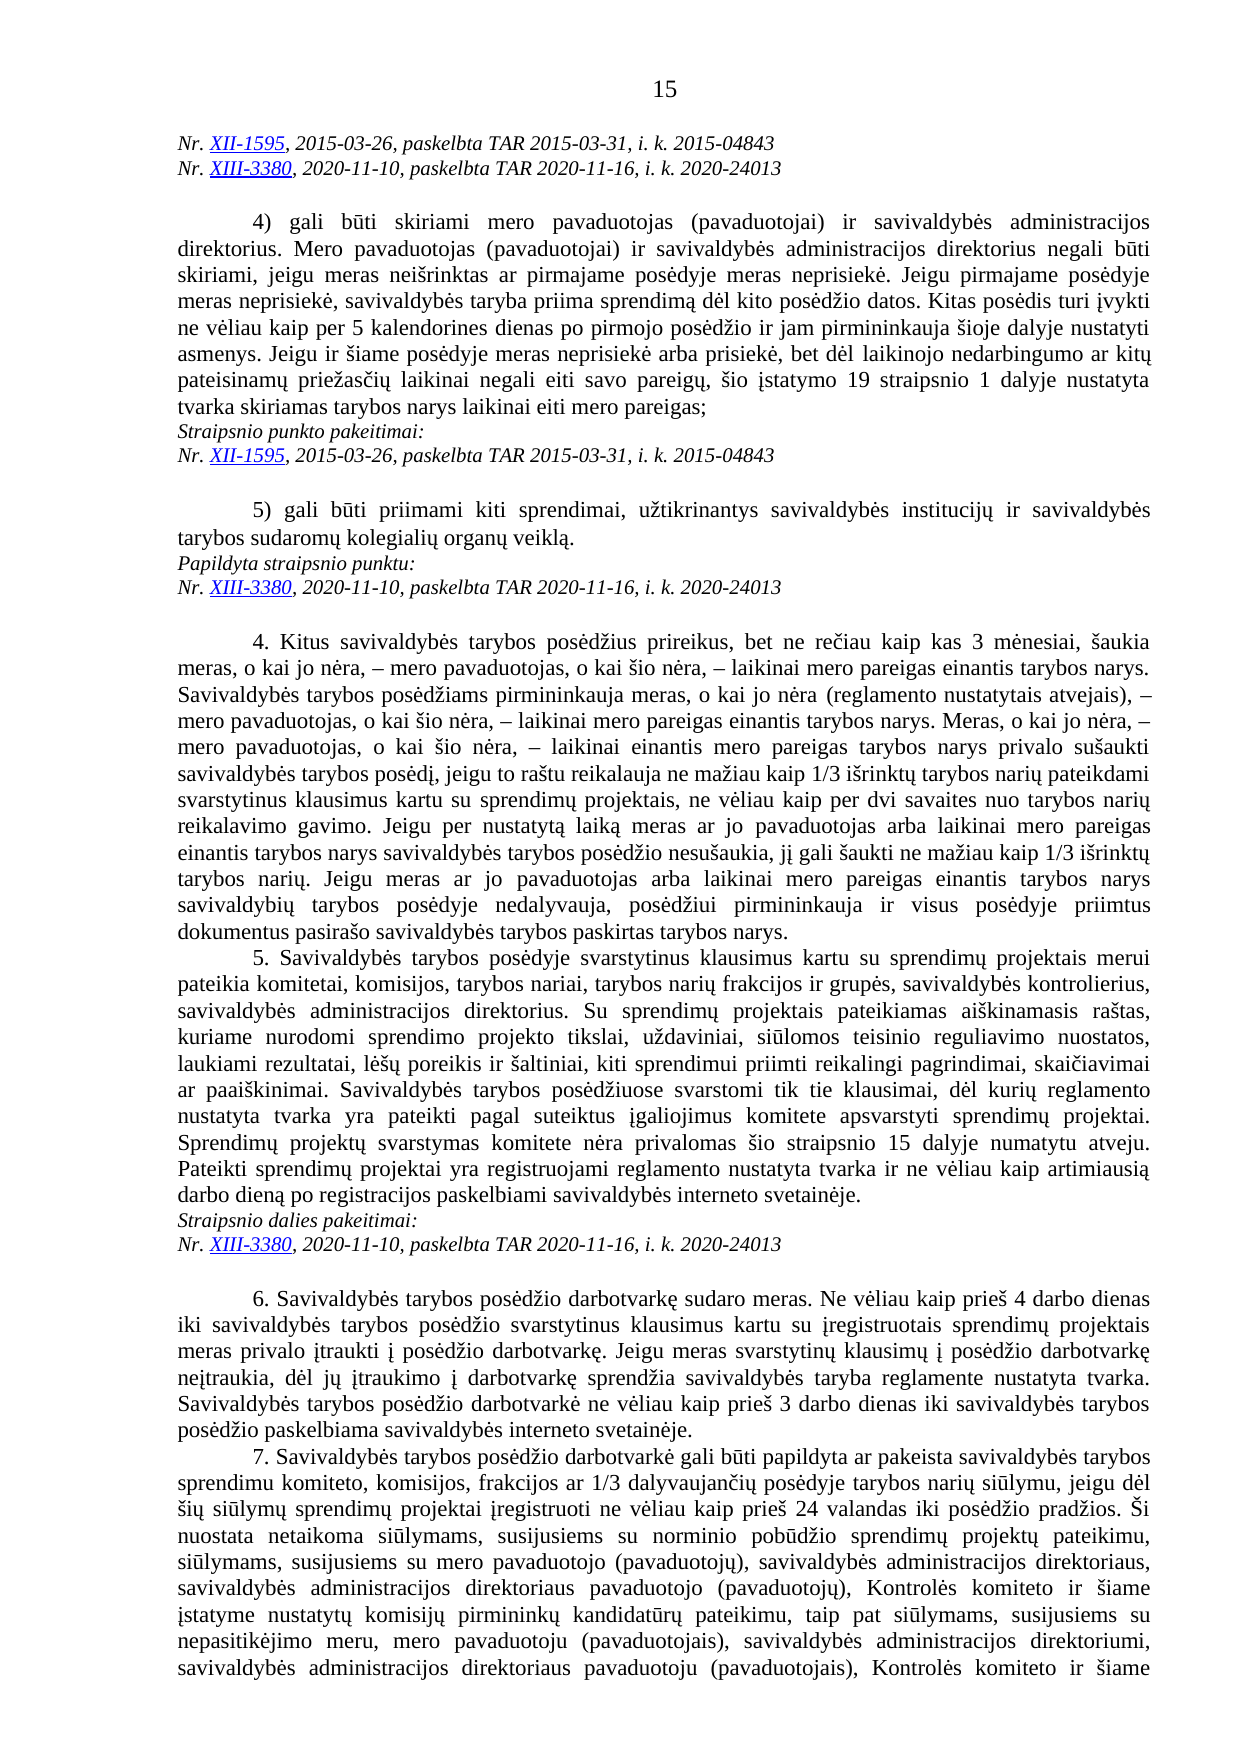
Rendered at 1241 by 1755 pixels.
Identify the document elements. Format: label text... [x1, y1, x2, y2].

text Nr. XIII-3380, 2020-11-10, paskelbta TAR 2020-11-16, i. k. 2020-24013 [177, 575, 1152, 599]
text Straipsnio punkto pakeitimai: [177, 419, 1152, 443]
text Straipsnio dalies pakeitimai: [177, 1208, 1152, 1232]
text Nr. XIII-3380, 2020-11-10, paskelbta TAR 2020-11-16, i. k. 2020-24013 [177, 155, 1152, 179]
text Nr. XII-1595, 2015-03-26, paskelbta TAR 2015-03-31, i. k. 2015-04843 [177, 443, 1152, 467]
text 5. Savivaldybės tarybos posėdyje svarstytinus klausimus kartu su sprendimų projektais merui pateikia komitetai, komisijos, tarybos nariai, tarybos narių frakcijos ir grupės, savivaldybės kontrolierius, savivaldybės administracijos direktorius. Su sprendimų projektais pateikiamas aiškinamasis raštas, kuriame nurodomi sprendimo projekto tikslai, uždaviniai, siūlomos teisinio reguliavimo nuostatos, laukiami rezultatai, lėšų poreikis ir šaltiniai, kiti sprendimui priimti reikalingi pagrindimai, skaičiavimai ar paaiškinimai. Savivaldybės tarybos posėdžiuose svarstomi tik tie klausimai, dėl kurių reglamento nustatyta tvarka yra pateikti pagal suteiktus įgaliojimus komitete apsvarstyti sprendimų projektai. Sprendimų projektų svarstymas komitete nėra privalomas šio straipsnio 15 dalyje numatytu atveju. Pateikti sprendimų projektai yra registruojami reglamento nustatyta tvarka ir ne vėliau kaip artimiausią darbo dieną po registracijos paskelbiami savivaldybės interneto svetainėje. [177, 944, 1152, 1208]
text 6. Savivaldybės tarybos posėdžio darbotvarkę sudaro meras. Ne vėliau kaip prieš 4 darbo dienas iki savivaldybės tarybos posėdžio svarstytinus klausimus kartu su įregistruotais sprendimų projektais meras privalo įtraukti į posėdžio darbotvarkę. Jeigu meras svarstytinų klausimų į posėdžio darbotvarkę neįtraukia, dėl jų įtraukimo į darbotvarkę sprendžia savivaldybės taryba reglamente nustatyta tvarka. Savivaldybės tarybos posėdžio darbotvarkė ne vėliau kaip prieš 3 darbo dienas iki savivaldybės tarybos posėdžio paskelbiama savivaldybės interneto svetainėje. [177, 1284, 1152, 1443]
text 5) gali būti priimami kiti sprendimai, užtikrinantys savivaldybės institucijų ir savivaldybės tarybos sudaromų kolegialių organų veiklą. [177, 496, 1152, 551]
text 4. Kitus savivaldybės tarybos posėdžius prireikus, bet ne rečiau kaip kas 3 mėnesiai, šaukia meras, o kai jo nėra, – mero pavaduotojas, o kai šio nėra, – laikinai mero pareigas einantis tarybos narys. Savivaldybės tarybos posėdžiams pirmininkauja meras, o kai jo nėra (reglamento nustatytais atvejais), – mero pavaduotojas, o kai šio nėra, – laikinai mero pareigas einantis tarybos narys. Meras, o kai jo nėra, – mero pavaduotojas, o kai šio nėra, – laikinai einantis mero pareigas tarybos narys privalo sušaukti savivaldybės tarybos posėdį, jeigu to raštu reikalauja ne mažiau kaip 1/3 išrinktų tarybos narių pateikdami svarstytinus klausimus kartu su sprendimų projektais, ne vėliau kaip per dvi savaites nuo tarybos narių reikalavimo gavimo. Jeigu per nustatytą laiką meras ar jo pavaduotojas arba laikinai mero pareigas einantis tarybos narys savivaldybės tarybos posėdžio nesušaukia, jį gali šaukti ne mažiau kaip 1/3 išrinktų tarybos narių. Jeigu meras ar jo pavaduotojas arba laikinai mero pareigas einantis tarybos narys savivaldybių tarybos posėdyje nedalyvauja, posėdžiui pirmininkauja ir visus posėdyje priimtus dokumentus pasirašo savivaldybės tarybos paskirtas tarybos narys. [177, 628, 1152, 944]
text Nr. XIII-3380, 2020-11-10, paskelbta TAR 2020-11-16, i. k. 2020-24013 [177, 1232, 1152, 1256]
text Papildyta straipsnio punktu: [177, 551, 1152, 575]
text 7. Savivaldybės tarybos posėdžio darbotvarkė gali būti papildyta ar pakeista savivaldybės tarybos sprendimu komiteto, komisijos, frakcijos ar 1/3 dalyvaujančių posėdyje tarybos narių siūlymu, jeigu dėl šių siūlymų sprendimų projektai įregistruoti ne vėliau kaip prieš 24 valandas iki posėdžio pradžios. Ši nuostata netaikoma siūlymams, susijusiems su norminio pobūdžio sprendimų projektų pateikimu, siūlymams, susijusiems su mero pavaduotojo (pavaduotojų), savivaldybės administracijos direktoriaus, savivaldybės administracijos direktoriaus pavaduotojo (pavaduotojų), Kontrolės komiteto ir šiame įstatyme nustatytų komisijų pirmininkų kandidatūrų pateikimu, taip pat siūlymams, susijusiems su nepasitikėjimo meru, mero pavaduotoju (pavaduotojais), savivaldybės administracijos direktoriumi, savivaldybės administracijos direktoriaus pavaduotoju (pavaduotojais), Kontrolės komiteto ir šiame [177, 1443, 1152, 1680]
text 4) gali būti skiriami mero pavaduotojas (pavaduotojai) ir savivaldybės administracijos direktorius. Mero pavaduotojas (pavaduotojai) ir savivaldybės administracijos direktorius negali būti skiriami, jeigu meras neišrinktas ar pirmajame posėdyje meras neprisiekė. Jeigu pirmajame posėdyje meras neprisiekė, savivaldybės taryba priima sprendimą dėl kito posėdžio datos. Kitas posėdis turi įvykti ne vėliau kaip per 5 kalendorines dienas po pirmojo posėdžio ir jam pirmininkauja šioje dalyje nustatyti asmenys. Jeigu ir šiame posėdyje meras neprisiekė arba prisiekė, bet dėl laikinojo nedarbingumo ar kitų pateisinamų priežasčių laikinai negali eiti savo pareigų, šio įstatymo 19 straipsnio 1 dalyje nustatyta tvarka skiriamas tarybos narys laikinai eiti mero pareigas; [177, 208, 1152, 419]
text Nr. XII-1595, 2015-03-26, paskelbta TAR 2015-03-31, i. k. 2015-04843 [177, 131, 1152, 155]
